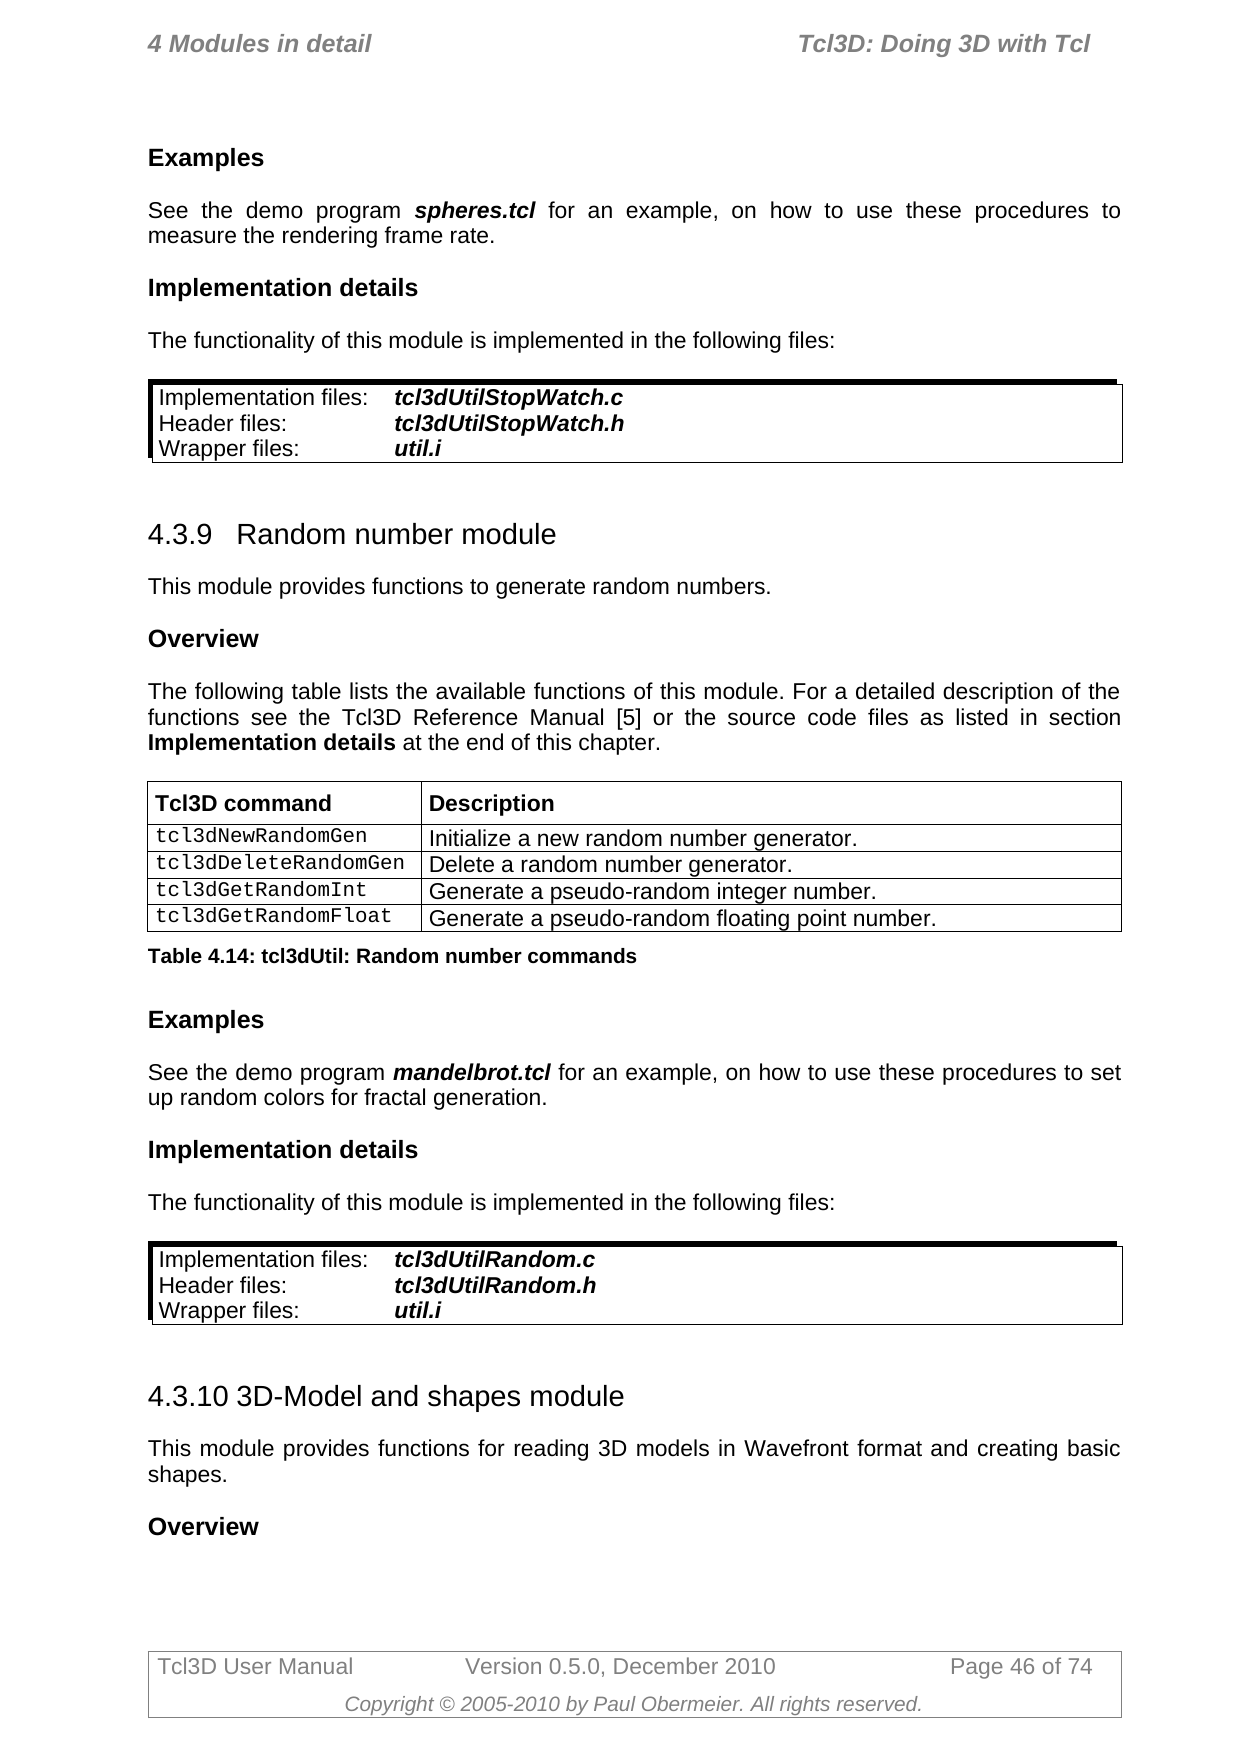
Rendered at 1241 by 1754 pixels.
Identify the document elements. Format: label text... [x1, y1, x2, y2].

table_header Tcl3D command [148, 782, 421, 824]
text See the demo program spheres.tcl for an example, on how to use these procedures to measure the rendering frame rate. [148, 197, 1122, 248]
text This module provides functions for reading 3D models in Wavefront format and creating basic shapes. [148, 1436, 1122, 1487]
table_header tcl3dUtilRandom.c [388, 1247, 1122, 1272]
table_cell Header files: [153, 410, 388, 436]
table_cell tcl3dGetRandomInt [148, 879, 421, 904]
subtitle 3D-Model and shapes module [148, 1380, 1057, 1412]
table_cell tcl3dNewRandomGen [148, 825, 421, 851]
text Examples [148, 1006, 1122, 1034]
table_header Implementation files: [153, 1247, 388, 1272]
table_cell Initialize a new random number generator. [422, 825, 1121, 851]
table_cell Delete a random number generator. [422, 852, 1121, 878]
text The following table lists the available functions of this module. For a detailed description of the functions see the Tcl3D Reference Manual [5] or the source code files as listed in section Implementation details at the end of this chapter. [148, 679, 1122, 756]
table_cell Header files: [153, 1273, 388, 1298]
text Implementation details [148, 1136, 1122, 1164]
text The functionality of this module is implemented in the following files: [148, 328, 1122, 353]
subtitle Random number module [148, 518, 1057, 550]
text See the demo program mandelbrot.tcl for an example, on how to use these procedures to set up random colors for fractal generation. [148, 1059, 1122, 1111]
text Implementation details [148, 274, 1122, 302]
table_header Implementation files: [153, 385, 388, 410]
table_cell tcl3dUtilRandom.h [388, 1273, 1122, 1298]
table_cell Wrapper files: [153, 1298, 388, 1324]
table_cell tcl3dDeleteRandomGen [148, 852, 421, 878]
table_cell Generate a pseudo-random floating point number. [422, 905, 1121, 931]
table_cell Wrapper files: [153, 436, 388, 462]
table_cell util.i [388, 436, 1122, 462]
text Examples [148, 144, 1122, 172]
table_header tcl3dUtilStopWatch.c [388, 385, 1122, 410]
text Table 4.14: tcl3dUtil: Random number commands [148, 944, 1122, 968]
text The functionality of this module is implemented in the following files: [148, 1190, 1122, 1216]
text Overview [148, 625, 1122, 653]
table_cell util.i [388, 1298, 1122, 1324]
text This module provides functions to generate random numbers. [148, 574, 1122, 599]
table_cell tcl3dUtilStopWatch.h [388, 410, 1122, 436]
text Overview [148, 1513, 1122, 1541]
table_cell tcl3dGetRandomFloat [148, 905, 421, 931]
table_header Description [422, 782, 1121, 824]
table_cell Generate a pseudo-random integer number. [422, 879, 1121, 904]
